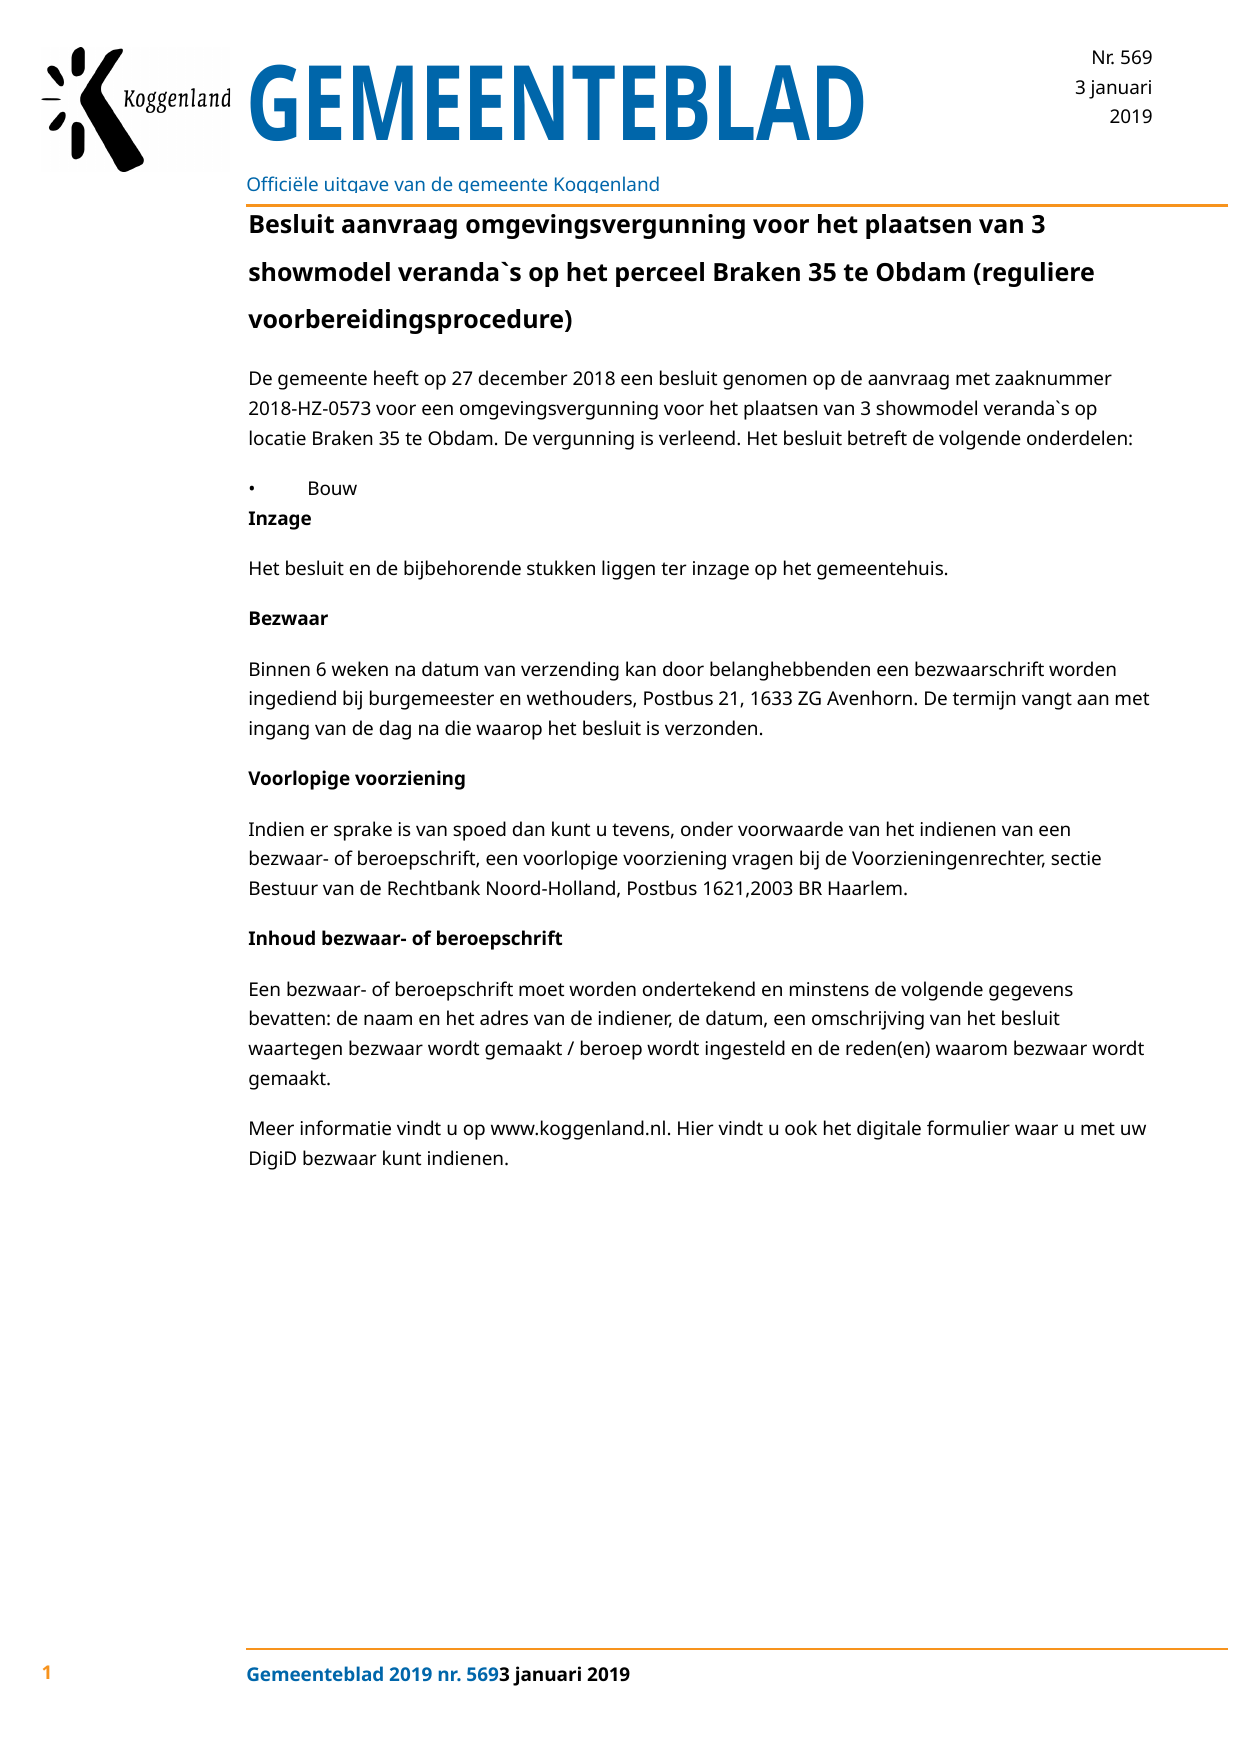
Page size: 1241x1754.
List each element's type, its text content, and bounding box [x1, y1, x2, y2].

text Inhoud bezwaar- of beroepschrift [248, 926, 1152, 951]
text Besluit aanvraag omgevingsvergunning voor het plaatsen van 3 showmodel veranda`s op het perceel Braken 35 te Obdam (reguliere voorbereidingsprocedure) [248, 207, 1152, 336]
text Een bezwaar- of beroepschrift moet worden ondertekend en minstens de volgende gegevens bevatten: de naam en het adres van de indiener, de datum, een omschrijving van het besluit waartegen bezwaar wordt gemaakt / beroep wordt ingesteld en de reden(en) waarom bezwaar wordt gemaakt. [248, 976, 1152, 1090]
text Voorlopige voorziening [248, 766, 1152, 791]
text Bezwaar [248, 606, 1152, 631]
text Inzage [248, 505, 1152, 530]
text Indien er sprake is van spoed dan kunt u tevens, onder voorwaarde van het indienen van een bezwaar- of beroepschrift, een voorlopige voorziening vragen bij de Voorzieningenrechter, sectie Bestuur van de Rechtbank Noord-Holland, Postbus 1621,2003 BR Haarlem. [248, 816, 1152, 901]
list Bouw [248, 475, 1152, 501]
text De gemeente heeft op 27 december 2018 een besluit genomen op de aanvraag met zaaknummer 2018-HZ-0573 voor een omgevingsvergunning voor het plaatsen van 3 showmodel veranda`s op locatie Braken 35 te Obdam. De vergunning is verleend. Het besluit betreft de volgende onderdelen: [248, 366, 1152, 450]
text Het besluit en de bijbehorende stukken liggen ter inzage op het gemeentehuis. [248, 555, 1152, 581]
text Meer informatie vindt u op www.koggenland.nl. Hier vindt u ook het digitale formulier waar u met uw DigiD bezwaar kunt indienen. [248, 1115, 1152, 1170]
picture [41, 47, 231, 172]
text Binnen 6 weken na datum van verzending kan door belanghebbenden een bezwaarschrift worden ingediend bij burgemeester en wethouders, Postbus 21, 1633 ZG Avenhorn. De termijn vangt aan met ingang van de dag na die waarop het besluit is verzonden. [248, 656, 1152, 741]
